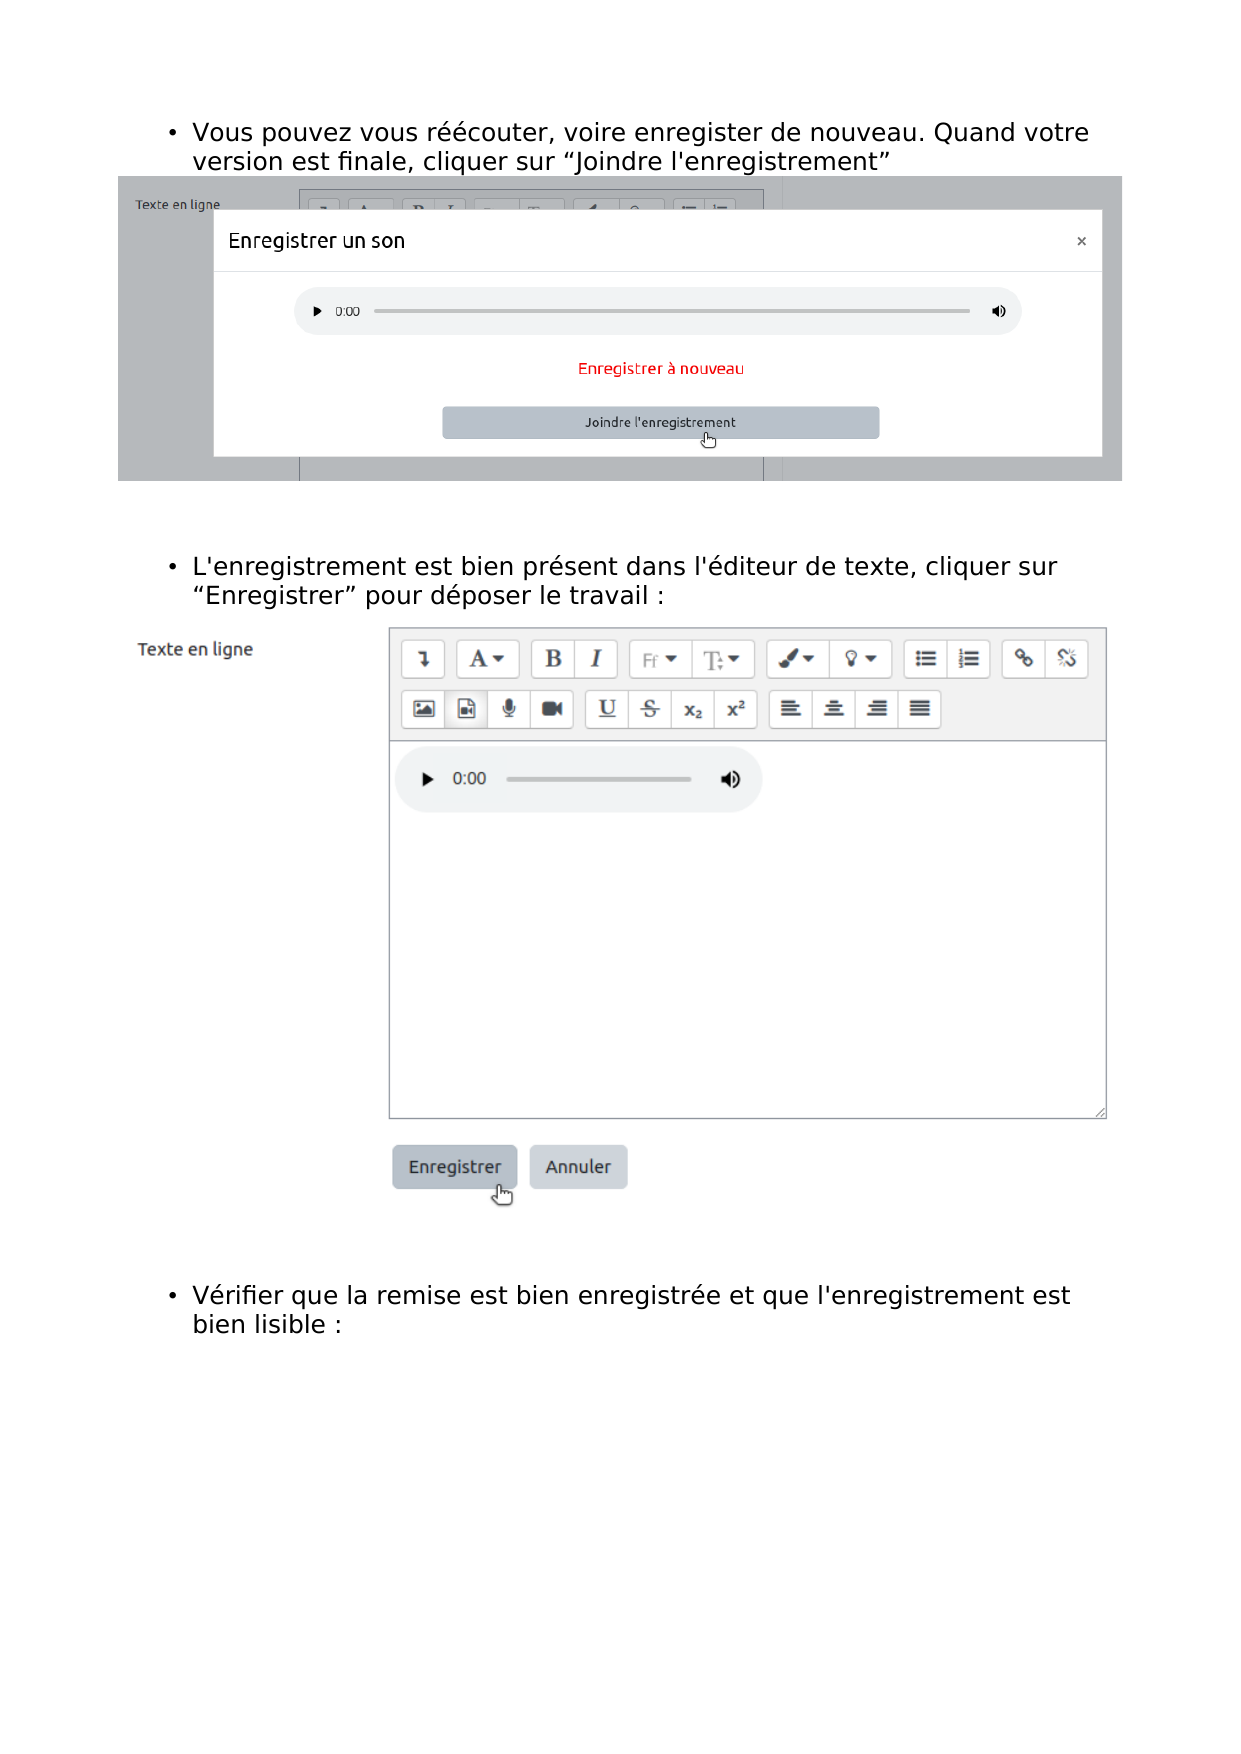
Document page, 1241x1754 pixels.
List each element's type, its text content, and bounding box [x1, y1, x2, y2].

list L'enregistrement est bien présent dans l'éditeur de texte, cliquer sur “Enregistrer” pour déposer le travail : [177, 552, 1122, 610]
picture [118, 610, 1123, 1210]
list Vérifier que la remise est bien enregistrée et que l'enregistrement est bien lisible : [177, 1281, 1122, 1339]
picture [118, 176, 1123, 481]
list Vous pouvez vous réécouter, voire enregister de nouveau. Quand votre version est finale, cliquer sur “Joindre l'enregistrement” [177, 118, 1122, 176]
